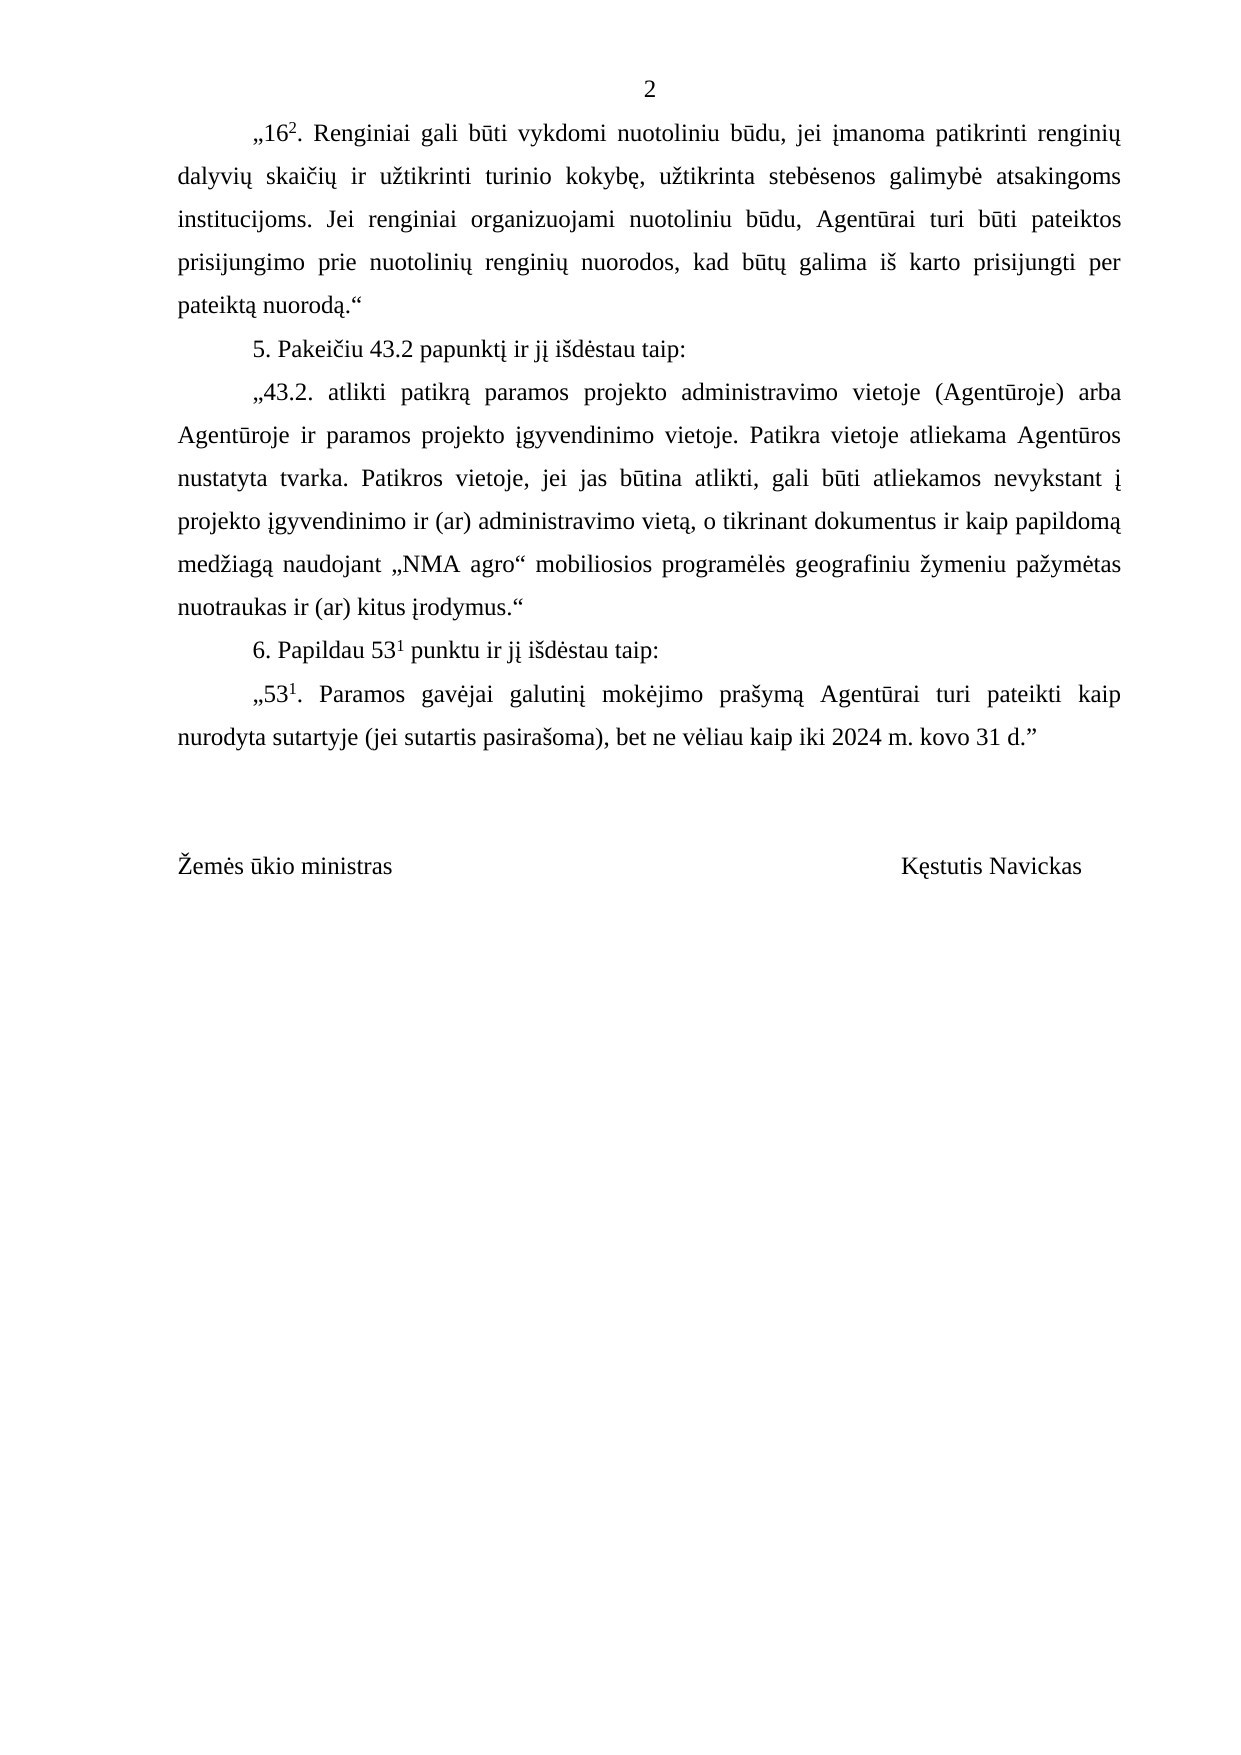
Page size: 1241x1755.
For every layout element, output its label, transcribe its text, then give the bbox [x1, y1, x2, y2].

text 6. Papildau 531 punktu ir jį išdėstau taip: [177, 636, 1122, 664]
text „162. Renginiai gali būti vykdomi nuotoliniu būdu, jei įmanoma patikrinti renginių dalyvių skaičių ir užtikrinti turinio kokybę, užtikrinta stebėsenos galimybė atsakingoms institucijoms. Jei renginiai organizuojami nuotoliniu būdu, Agentūrai turi būti pateiktos prisijungimo prie nuotolinių renginių nuorodos, kad būtų galima iš karto prisijungti per pateiktą nuorodą.“ [177, 118, 1122, 319]
text Žemės ūkio ministras Kęstutis Navickas [177, 851, 1122, 880]
text „43.2. atlikti patikrą paramos projekto administravimo vietoje (Agentūroje) arba Agentūroje ir paramos projekto įgyvendinimo vietoje. Patikra vietoje atliekama Agentūros nustatyta tvarka. Patikros vietoje, jei jas būtina atlikti, gali būti atliekamos nevykstant į projekto įgyvendinimo ir (ar) administravimo vietą, o tikrinant dokumentus ir kaip papildomą medžiagą naudojant „NMA agro“ mobiliosios programėlės geografiniu žymeniu pažymėtas nuotraukas ir (ar) kitus įrodymus.“ [177, 377, 1122, 621]
text 5. Pakeičiu 43.2 papunktį ir jį išdėstau taip: [177, 334, 1122, 362]
text „531. Paramos gavėjai galutinį mokėjimo prašymą Agentūrai turi pateikti kaip nurodyta sutartyje (jei sutartis pasirašoma), bet ne vėliau kaip iki 2024 m. kovo 31 d.” [177, 679, 1122, 751]
